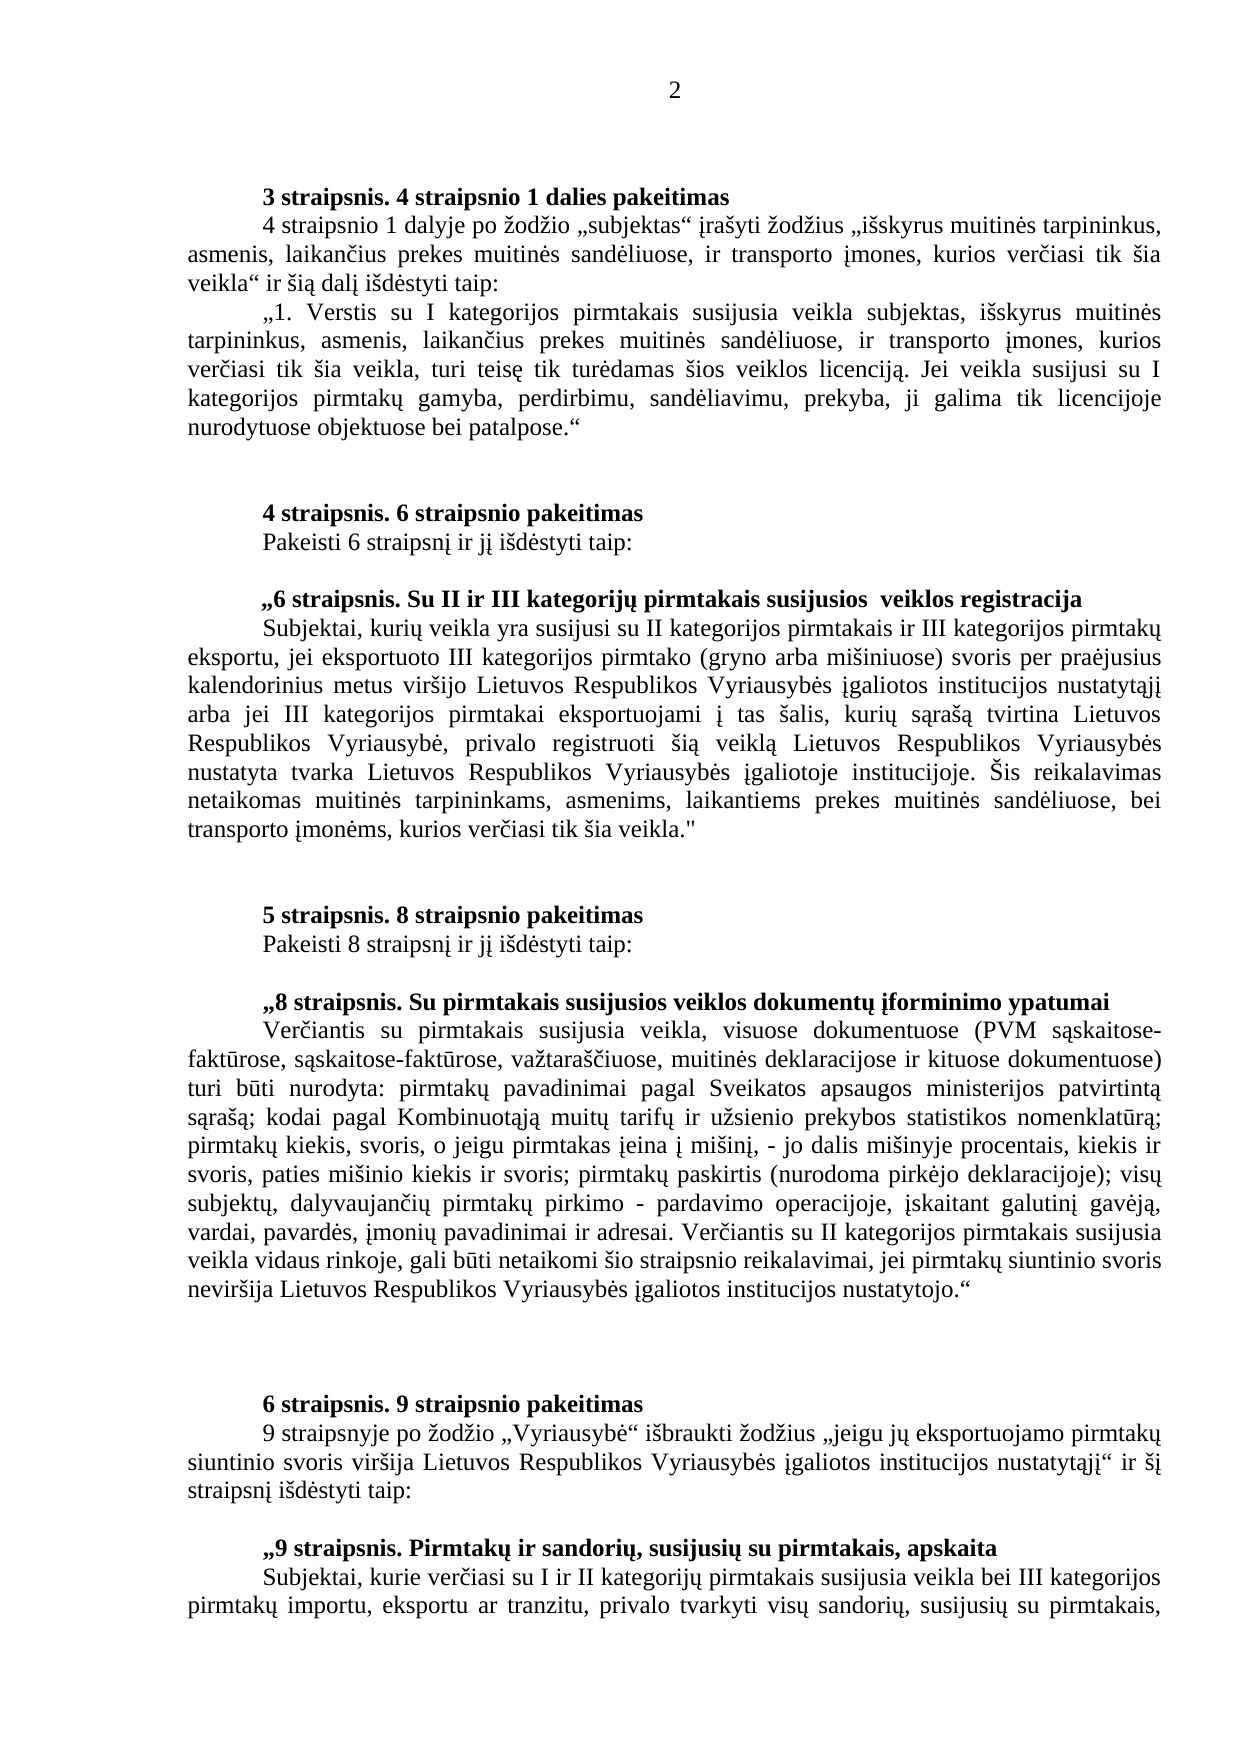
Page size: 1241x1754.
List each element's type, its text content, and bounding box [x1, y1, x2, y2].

text Subjektai, kurių veikla yra susijusi su II kategorijos pirmtakais ir III kategorijos pirmtakų eksportu, jei eksportuoto III kategorijos pirmtako (gryno arba mišiniuose) svoris per praėjusius kalendorinius metus viršijo Lietuvos Respublikos Vyriausybės įgaliotos institucijos nustatytąjį arba jei III kategorijos pirmtakai eksportuojami į tas šalis, kurių sąrašą tvirtina Lietuvos Respublikos Vyriausybė, privalo registruoti šią veiklą Lietuvos Respublikos Vyriausybės nustatyta tvarka Lietuvos Respublikos Vyriausybės įgaliotoje institucijoje. Šis reikalavimas netaikomas muitinės tarpininkams, asmenims, laikantiems prekes muitinės sandėliuose, bei transporto įmonėms, kurios verčiasi tik šia veikla." [187, 613, 1162, 843]
text 5 straipsnis. 8 straipsnio pakeitimas [187, 900, 1162, 929]
text 9 straipsnyje po žodžio „Vyriausybė“ išbraukti žodžius „jeigu jų eksportuojamo pirmtakų siuntinio svoris viršija Lietuvos Respublikos Vyriausybės įgaliotos institucijos nustatytąjį“ ir šį straipsnį išdėstyti taip: [187, 1418, 1162, 1504]
text Pakeisti 8 straipsnį ir jį išdėstyti taip: [187, 929, 1162, 958]
text 4 straipsnio 1 dalyje po žodžio „subjektas“ įrašyti žodžius „išskyrus muitinės tarpininkus, asmenis, laikančius prekes muitinės sandėliuose, ir transporto įmones, kurios verčiasi tik šia veikla“ ir šią dalį išdėstyti taip: [187, 210, 1162, 297]
text „6 straipsnis. Su II ir III kategorijų pirmtakais susijusios veiklos registracija [187, 584, 1162, 613]
text Pakeisti 6 straipsnį ir jį išdėstyti taip: [187, 527, 1162, 555]
text „8 straipsnis. Su pirmtakais susijusios veiklos dokumentų įforminimo ypatumai [187, 987, 1162, 1015]
text 4 straipsnis. 6 straipsnio pakeitimas [187, 498, 1162, 527]
text „9 straipsnis. Pirmtakų ir sandorių, susijusių su pirmtakais, apskaita [187, 1533, 1162, 1562]
text „1. Verstis su I kategorijos pirmtakais susijusia veikla subjektas, išskyrus muitinės tarpininkus, asmenis, laikančius prekes muitinės sandėliuose, ir transporto įmones, kurios verčiasi tik šia veikla, turi teisę tik turėdamas šios veiklos licenciją. Jei veikla susijusi su I kategorijos pirmtakų gamyba, perdirbimu, sandėliavimu, prekyba, ji galima tik licencijoje nurodytuose objektuose bei patalpose.“ [187, 297, 1162, 440]
text Subjektai, kurie verčiasi su I ir II kategorijų pirmtakais susijusia veikla bei III kategorijos pirmtakų importu, eksportu ar tranzitu, privalo tvarkyti visų sandorių, susijusių su pirmtakais, [187, 1562, 1162, 1619]
text 3 straipsnis. 4 straipsnio 1 dalies pakeitimas [187, 182, 1162, 210]
text Verčiantis su pirmtakais susijusia veikla, visuose dokumentuose (PVM sąskaitose-faktūrose, sąskaitose-faktūrose, važtaraščiuose, muitinės deklaracijose ir kituose dokumentuose) turi būti nurodyta: pirmtakų pavadinimai pagal Sveikatos apsaugos ministerijos patvirtintą sąrašą; kodai pagal Kombinuotąją muitų tarifų ir užsienio prekybos statistikos nomenklatūrą; pirmtakų kiekis, svoris, o jeigu pirmtakas įeina į mišinį, - jo dalis mišinyje procentais, kiekis ir svoris, paties mišinio kiekis ir svoris; pirmtakų paskirtis (nurodoma pirkėjo deklaracijoje); visų subjektų, dalyvaujančių pirmtakų pirkimo - pardavimo operacijoje, įskaitant galutinį gavėją, vardai, pavardės, įmonių pavadinimai ir adresai. Verčiantis su II kategorijos pirmtakais susijusia veikla vidaus rinkoje, gali būti netaikomi šio straipsnio reikalavimai, jei pirmtakų siuntinio svoris neviršija Lietuvos Respublikos Vyriausybės įgaliotos institucijos nustatytojo.“ [187, 1015, 1162, 1303]
text 6 straipsnis. 9 straipsnio pakeitimas [187, 1389, 1162, 1418]
